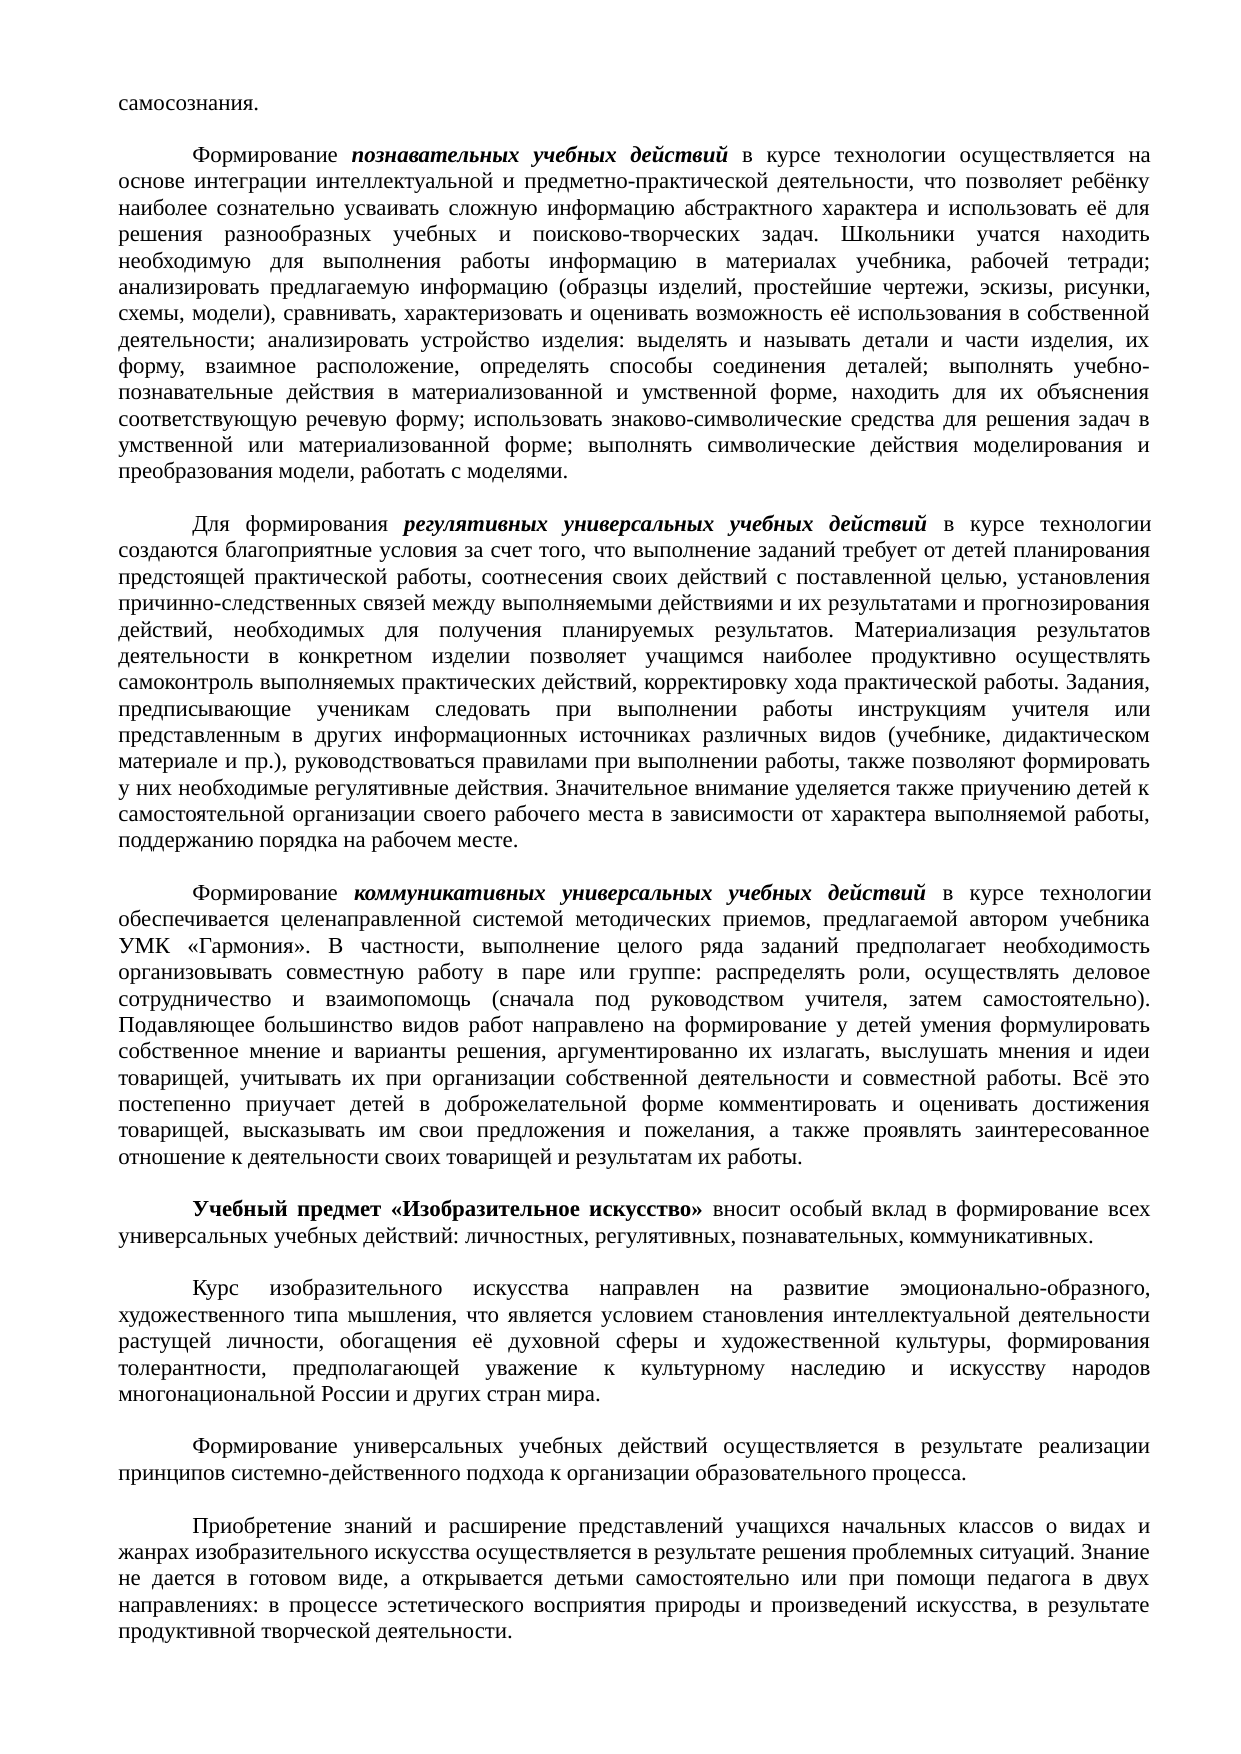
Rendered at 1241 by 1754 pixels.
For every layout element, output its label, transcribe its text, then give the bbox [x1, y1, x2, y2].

text Формирование универсальных учебных действий осуществляется в результате реализации принципов системно-действенного подхода к организации образовательного процесса. [118, 1433, 1152, 1485]
text Приобретение знаний и расширение представлений учащихся начальных классов о видах и жанрах изобразительного искусства осуществляется в результате решения проблемных ситуаций. Знание не дается в готовом виде, а открывается детьми самостоятельно или при помощи педагога в двух направлениях: в процессе эстетического восприятия природы и произведений искусства, в результате продуктивной творческой деятельности. [118, 1512, 1152, 1643]
text Учебный предмет «Изобразительное искусство» вносит особый вклад в формирование всех универсальных учебных действий: личностных, регулятивных, познавательных, коммуникативных. [118, 1195, 1152, 1248]
text самосознания. [118, 88, 1152, 115]
text Формирование коммуникативных универсальных учебных действий в курсе технологии обеспечивается целенаправленной системой методических приемов, предлагаемой автором учебника УМК «Гармония». В частности, выполнение целого ряда заданий предполагает необходимость организовывать совместную работу в паре или группе: распределять роли, осуществлять деловое сотрудничество и взаимопомощь (сначала под руководством учителя, затем самостоятельно). Подавляющее большинство видов работ направлено на формирование у детей умения формулировать собственное мнение и варианты решения, аргументированно их излагать, выслушать мнения и идеи товарищей, учитывать их при организации собственной деятельности и совместной работы. Всё это постепенно приучает детей в доброжелательной форме комментировать и оценивать достижения товарищей, высказывать им свои предложения и пожелания, а также проявлять заинтересованное отношение к деятельности своих товарищей и результатам их работы. [118, 879, 1152, 1169]
text Для формирования регулятивных универсальных учебных действий в курсе технологии создаются благоприятные условия за счет того, что выполнение заданий требует от детей планирования предстоящей практической работы, соотнесения своих действий с поставленной целью, установления причинно-следственных связей между выполняемыми действиями и их результатами и прогнозирования действий, необходимых для получения планируемых результатов. Материализация результатов деятельности в конкретном изделии позволяет учащимся наиболее продуктивно осуществлять самоконтроль выполняемых практических действий, корректировку хода практической работы. Задания, предписывающие ученикам следовать при выполнении работы инструкциям учителя или представленным в других информационных источниках различных видов (учебнике, дидактическом материале и пр.), руководствоваться правилами при выполнении работы, также позволяют формировать у них необходимые регулятивные действия. Значительное внимание уделяется также приучению детей к самостоятельной организации своего рабочего места в зависимости от характера выполняемой работы, поддержанию порядка на рабочем месте. [118, 510, 1152, 853]
text Формирование познавательных учебных действий в курсе технологии осуществляется на основе интеграции интеллектуальной и предметно-практической деятельности, что позволяет ребёнку наиболее сознательно усваивать сложную информацию абстрактного характера и использовать её для решения разнообразных учебных и поисково-творческих задач. Школьники учатся находить необходимую для выполнения работы информацию в материалах учебника, рабочей тетради; анализировать предлагаемую информацию (образцы изделий, простейшие чертежи, эскизы, рисунки, схемы, модели), сравнивать, характеризовать и оценивать возможность её использования в собственной деятельности; анализировать устройство изделия: выделять и называть детали и части изделия, их форму, взаимное расположение, определять способы соединения деталей; выполнять учебно-познавательные действия в материализованной и умственной форме, находить для их объяснения соответствующую речевую форму; использовать знаково-символические средства для решения задач в умственной или материализованной форме; выполнять символические действия моделирования и преобразования модели, работать с моделями. [118, 141, 1152, 484]
text Курс изобразительного искусства направлен на развитие эмоционально-образного, художественного типа мышления, что является условием становления интеллектуальной деятельности растущей личности, обогащения её духовной сферы и художественной культуры, формирования толерантности, предполагающей уважение к культурному наследию и искусству народов многонациональной России и других стран мира. [118, 1274, 1152, 1406]
